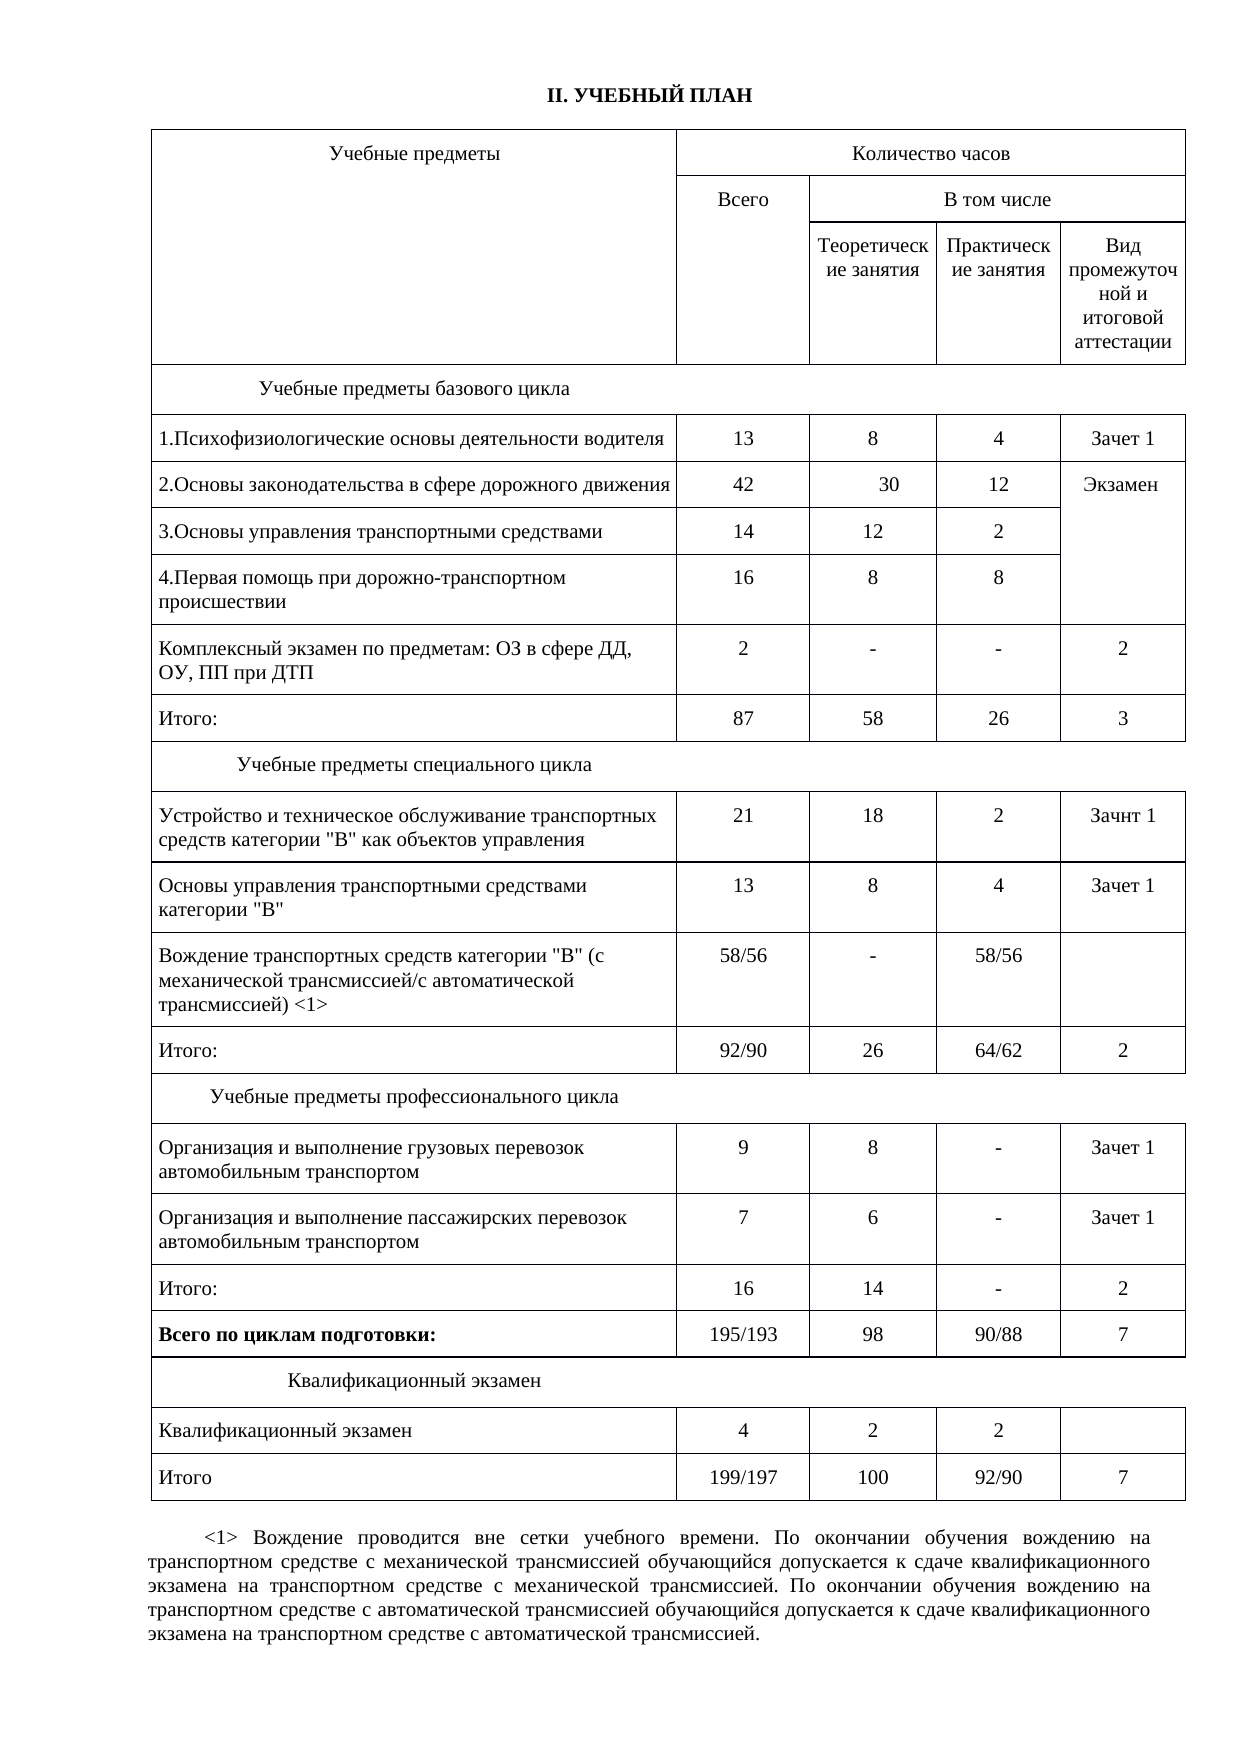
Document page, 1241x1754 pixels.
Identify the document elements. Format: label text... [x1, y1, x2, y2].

table_cell 2 [1061, 1027, 1185, 1073]
table_cell 58 [810, 695, 936, 741]
table_cell 2 [937, 792, 1060, 861]
table_cell 4.Первая помощь при дорожно-транспортном происшествии [152, 555, 676, 624]
table_cell Практические занятия [937, 223, 1060, 364]
table_cell 4 [937, 863, 1060, 932]
table_cell 9 [677, 1124, 809, 1193]
table_cell 7 [1061, 1311, 1185, 1356]
table_cell Организация и выполнение грузовых перевозок автомобильным транспортом [152, 1124, 676, 1193]
table_cell - [937, 1194, 1060, 1264]
table_cell - [810, 625, 936, 694]
table_cell 8 [810, 863, 936, 932]
table_cell Устройство и техническое обслуживание транспортных средств категории "B" как объектов управления [152, 792, 676, 861]
table_cell [677, 742, 1185, 791]
table_cell 58/56 [937, 933, 1060, 1026]
table_cell 14 [810, 1265, 936, 1310]
table_cell Всего по циклам подготовки: [152, 1311, 676, 1356]
table_cell [677, 1074, 1185, 1123]
table_cell 3 [1061, 695, 1185, 741]
table_cell 12 [937, 462, 1060, 507]
table_cell 2 [677, 625, 809, 694]
table_cell 21 [677, 792, 809, 861]
table_cell Основы управления транспортными средствами категории "B" [152, 863, 676, 932]
table_cell - [937, 1124, 1060, 1193]
table_cell [677, 1358, 1185, 1407]
table_cell Зачнт 1 [1061, 792, 1185, 861]
table_cell Всего [677, 176, 809, 364]
table_cell 6 [810, 1194, 936, 1264]
table_cell Итого: [152, 1027, 676, 1073]
table_cell 92/90 [677, 1027, 809, 1073]
table_cell Итого: [152, 695, 676, 741]
table_cell 100 [810, 1454, 936, 1499]
table_cell 87 [677, 695, 809, 741]
table_cell 16 [677, 1265, 809, 1310]
table_cell Зачет 1 [1061, 863, 1185, 932]
table_cell 26 [810, 1027, 936, 1073]
table_cell 2 [1061, 1265, 1185, 1310]
table_cell [1061, 933, 1185, 1026]
table_cell 3.Основы управления транспортными средствами [152, 508, 676, 553]
table_cell В том числе [810, 176, 1185, 221]
table_cell 199/197 [677, 1454, 809, 1499]
table_cell 2 [1061, 625, 1185, 694]
table_cell 8 [810, 1124, 936, 1193]
table_cell 7 [1061, 1454, 1185, 1499]
table_cell Зачет 1 [1061, 1194, 1185, 1264]
table_cell 90/88 [937, 1311, 1060, 1356]
table_cell Учебные предметы профессионального цикла [152, 1074, 677, 1123]
table_cell 195/193 [677, 1311, 809, 1356]
table_cell 18 [810, 792, 936, 861]
table_cell 30 [810, 462, 936, 507]
table_cell 8 [937, 555, 1060, 624]
table_cell Экзамен [1061, 462, 1185, 624]
table_cell 98 [810, 1311, 936, 1356]
table_header Количество часов [677, 130, 1185, 175]
table_cell Вид промежуточной и итоговой аттестации [1061, 223, 1185, 364]
table_cell 58/56 [677, 933, 809, 1026]
table_cell 7 [677, 1194, 809, 1264]
table_cell 42 [677, 462, 809, 507]
table_cell 13 [677, 415, 809, 461]
table_cell Вождение транспортных средств категории "B" (с механической трансмиссией/с автоматической трансмиссией) <1> [152, 933, 676, 1026]
table_cell Квалификационный экзамен [152, 1358, 677, 1407]
table_cell 26 [937, 695, 1060, 741]
table_cell - [937, 1265, 1060, 1310]
table_cell 8 [810, 415, 936, 461]
table_cell 13 [677, 863, 809, 932]
table_cell Комплексный экзамен по предметам: ОЗ в сфере ДД, ОУ, ПП при ДТП [152, 625, 676, 694]
table_cell Учебные предметы базового цикла [152, 365, 677, 414]
table_cell 12 [810, 508, 936, 553]
table_cell Квалификационный экзамен [152, 1408, 676, 1453]
table_header Учебные предметы [152, 130, 676, 364]
table_cell - [810, 933, 936, 1026]
table_cell 1.Психофизиологические основы деятельности водителя [152, 415, 676, 461]
table_cell 2.Основы законодательства в сфере дорожного движения [152, 462, 676, 507]
table_cell 64/62 [937, 1027, 1060, 1073]
subtitle II. УЧЕБНЫЙ ПЛАН [148, 83, 1152, 107]
table_cell 16 [677, 555, 809, 624]
table_cell 4 [677, 1408, 809, 1453]
table_cell Зачет 1 [1061, 1124, 1185, 1193]
table_cell Учебные предметы специального цикла [152, 742, 677, 791]
table_cell 2 [810, 1408, 936, 1453]
table_cell [677, 365, 1185, 414]
table_cell Итого: [152, 1265, 676, 1310]
table_cell - [937, 625, 1060, 694]
table_cell 2 [937, 508, 1060, 553]
table_cell Теоретические занятия [810, 223, 936, 364]
table_cell [1061, 1408, 1185, 1453]
table_cell 2 [937, 1408, 1060, 1453]
table_cell 14 [677, 508, 809, 553]
table_cell Зачет 1 [1061, 415, 1185, 461]
table_cell Организация и выполнение пассажирских перевозок автомобильным транспортом [152, 1194, 676, 1264]
table_cell 8 [810, 555, 936, 624]
table_cell 92/90 [937, 1454, 1060, 1499]
table_cell Итого [152, 1454, 676, 1499]
text <1> Вождение проводится вне сетки учебного времени. По окончании обучения вождению на транспортном средстве с механической трансмиссией обучающийся допускается к сдаче квалификационного экзамена на транспортном средстве с механической трансмиссией. По окончании обучения вождению на транспортном средстве с автоматической трансмиссией обучающийся допускается к сдаче квалификационного экзамена на транспортном средстве с автоматической трансмиссией. [148, 1524, 1152, 1645]
table_cell 4 [937, 415, 1060, 461]
